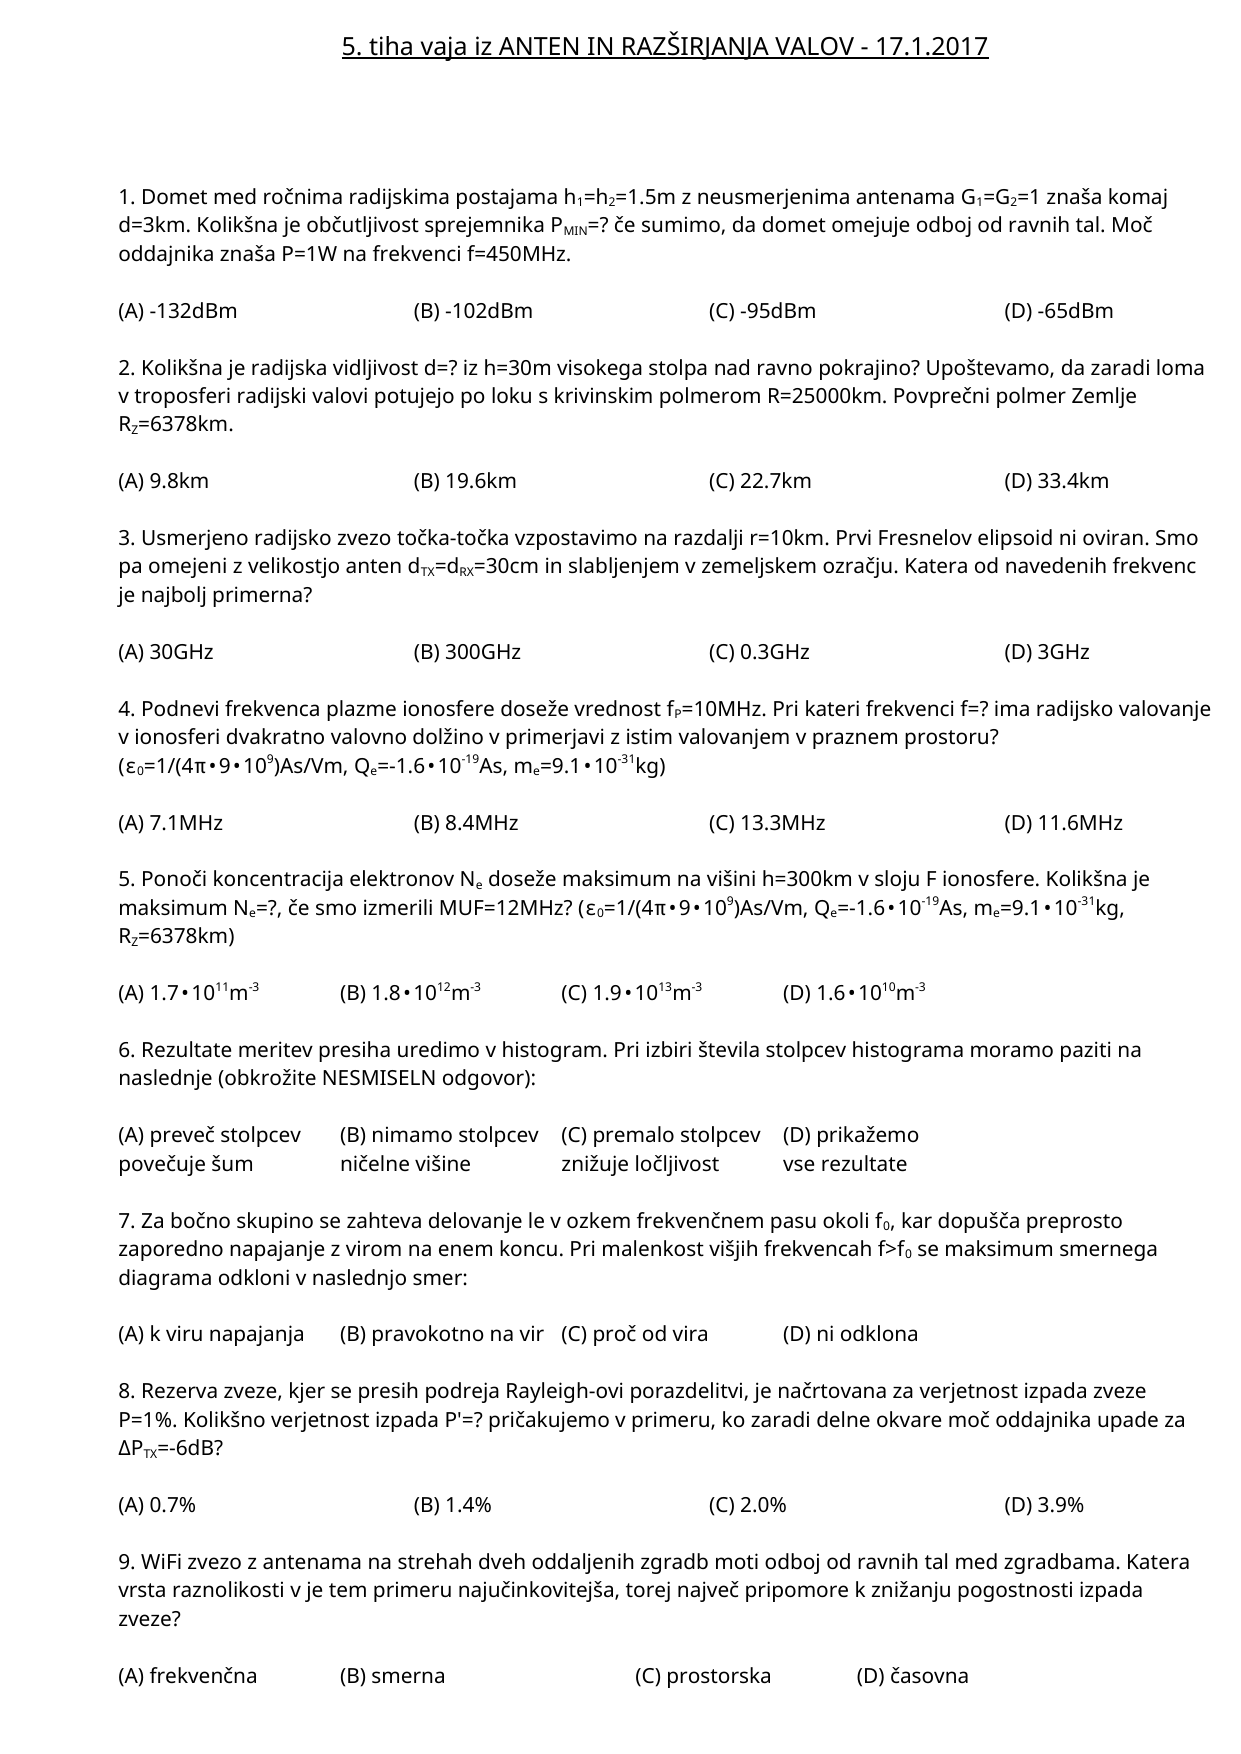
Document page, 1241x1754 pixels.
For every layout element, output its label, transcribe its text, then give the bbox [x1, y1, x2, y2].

text (A) k viru napajanja (B) pravokotno na vir (C) proč od vira (D) ni odklona [118, 1319, 1212, 1348]
text (A) 7.1MHz (B) 8.4MHz (C) 13.3MHz (D) 11.6MHz [118, 808, 1212, 836]
text (A) 9.8km (B) 19.6km (C) 22.7km (D) 33.4km [118, 466, 1212, 495]
text 6. Rezultate meritev presiha uredimo v histogram. Pri izbiri števila stolpcev histograma moramo paziti na naslednje (obkrožite NESMISELN odgovor): [118, 1035, 1212, 1092]
text 2. Kolikšna je radijska vidljivost d=? iz h=30m visokega stolpa nad ravno pokrajino? Upoštevamo, da zaradi loma v troposferi radijski valovi potujejo po loku s krivinskim polmerom R=25000km. Povprečni polmer Zemlje RZ=6378km. [118, 353, 1212, 438]
text (A) 0.7% (B) 1.4% (C) 2.0% (D) 3.9% [118, 1490, 1212, 1518]
text 1. Domet med ročnima radijskima postajama h1=h2=1.5m z neusmerjenima antenama G1=G2=1 znaša komaj d=3km. Kolikšna je občutljivost sprejemnika PMIN=? če sumimo, da domet omejuje odboj od ravnih tal. Moč oddajnika znaša P=1W na frekvenci f=450MHz. [118, 182, 1212, 267]
text 4. Podnevi frekvenca plazme ionosfere doseže vrednost fP=10MHz. Pri kateri frekvenci f=? ima radijsko valovanje v ionosferi dvakratno valovno dolžino v primerjavi z istim valovanjem v praznem prostoru? (ε0=1/(4π•9•109)As/Vm, Qe=-1.6•10-19As, me=9.1•10-31kg) [118, 694, 1212, 779]
text (A) preveč stolpcev (B) nimamo stolpcev (C) premalo stolpcev (D) prikažemo [118, 1120, 1212, 1149]
text 5. tiha vaja iz ANTEN IN RAZŠIRJANJA VALOV - 17.1.2017 [118, 28, 1212, 63]
text 5. Ponoči koncentracija elektronov Ne doseže maksimum na višini h=300km v sloju F ionosfere. Kolikšna je maksimum Ne=?, če smo izmerili MUF=12MHz? (ε0=1/(4π•9•109)As/Vm, Qe=-1.6•10-19As, me=9.1•10-31kg, RZ=6378km) [118, 864, 1212, 950]
text (A) 1.7•1011m-3 (B) 1.8•1012m-3 (C) 1.9•1013m-3 (D) 1.6•1010m-3 [118, 978, 1212, 1007]
text 8. Rezerva zveze, kjer se presih podreja Rayleigh-ovi porazdelitvi, je načrtovana za verjetnost izpada zveze P=1%. Kolikšno verjetnost izpada P'=? pričakujemo v primeru, ko zaradi delne okvare moč oddajnika upade za ΔPTX=-6dB? [118, 1376, 1212, 1462]
text (A) frekvenčna (B) smerna (C) prostorska (D) časovna [118, 1661, 1212, 1689]
text 3. Usmerjeno radijsko zvezo točka-točka vzpostavimo na razdalji r=10km. Prvi Fresnelov elipsoid ni oviran. Smo pa omejeni z velikostjo anten dTX=dRX=30cm in slabljenjem v zemeljskem ozračju. Katera od navedenih frekvenc je najbolj primerna? [118, 523, 1212, 608]
text 7. Za bočno skupino se zahteva delovanje le v ozkem frekvenčnem pasu okoli f0, kar dopušča preprosto zaporedno napajanje z virom na enem koncu. Pri malenkost višjih frekvencah f>f0 se maksimum smernega diagrama odkloni v naslednjo smer: [118, 1206, 1212, 1291]
text 9. WiFi zvezo z antenama na strehah dveh oddaljenih zgradb moti odboj od ravnih tal med zgradbama. Katera vrsta raznolikosti v je tem primeru najučinkovitejša, torej največ pripomore k znižanju pogostnosti izpada zveze? [118, 1547, 1212, 1632]
text (A) -132dBm (B) -102dBm (C) -95dBm (D) -65dBm [118, 296, 1212, 324]
text (A) 30GHz (B) 300GHz (C) 0.3GHz (D) 3GHz [118, 637, 1212, 665]
text povečuje šum ničelne višine znižuje ločljivost vse rezultate [118, 1149, 1212, 1177]
